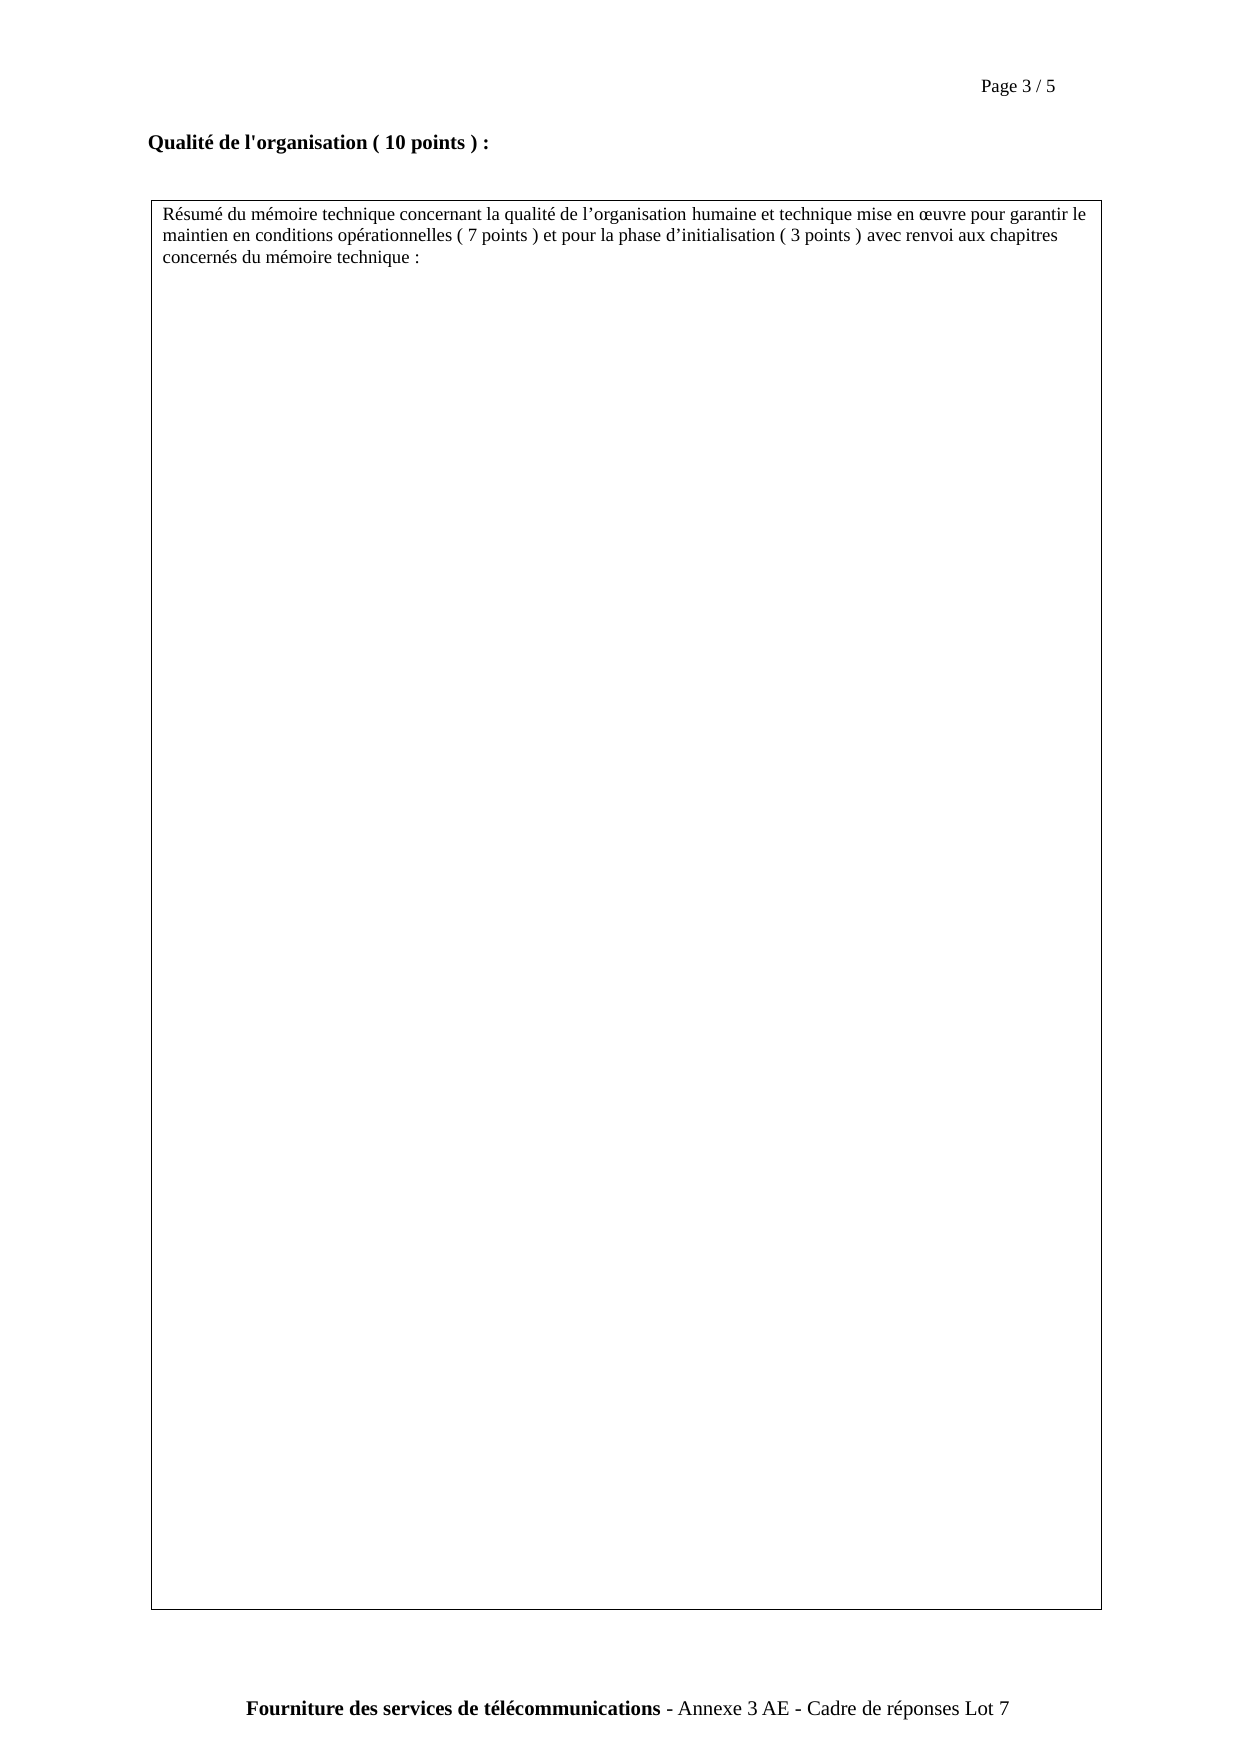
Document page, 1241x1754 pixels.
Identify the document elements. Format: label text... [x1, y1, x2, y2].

subtitle Qualité de l'organisation ( 10 points ) : [148, 130, 1093, 154]
text Résumé du mémoire technique concernant la qualité de l’organisation humaine et technique mise en œuvre pour garantir le maintien en conditions opérationnelles ( 7 points ) et pour la phase d’initialisation ( 3 points ) avec renvoi aux chapitres concernés du mémoire technique : [152, 201, 1101, 267]
